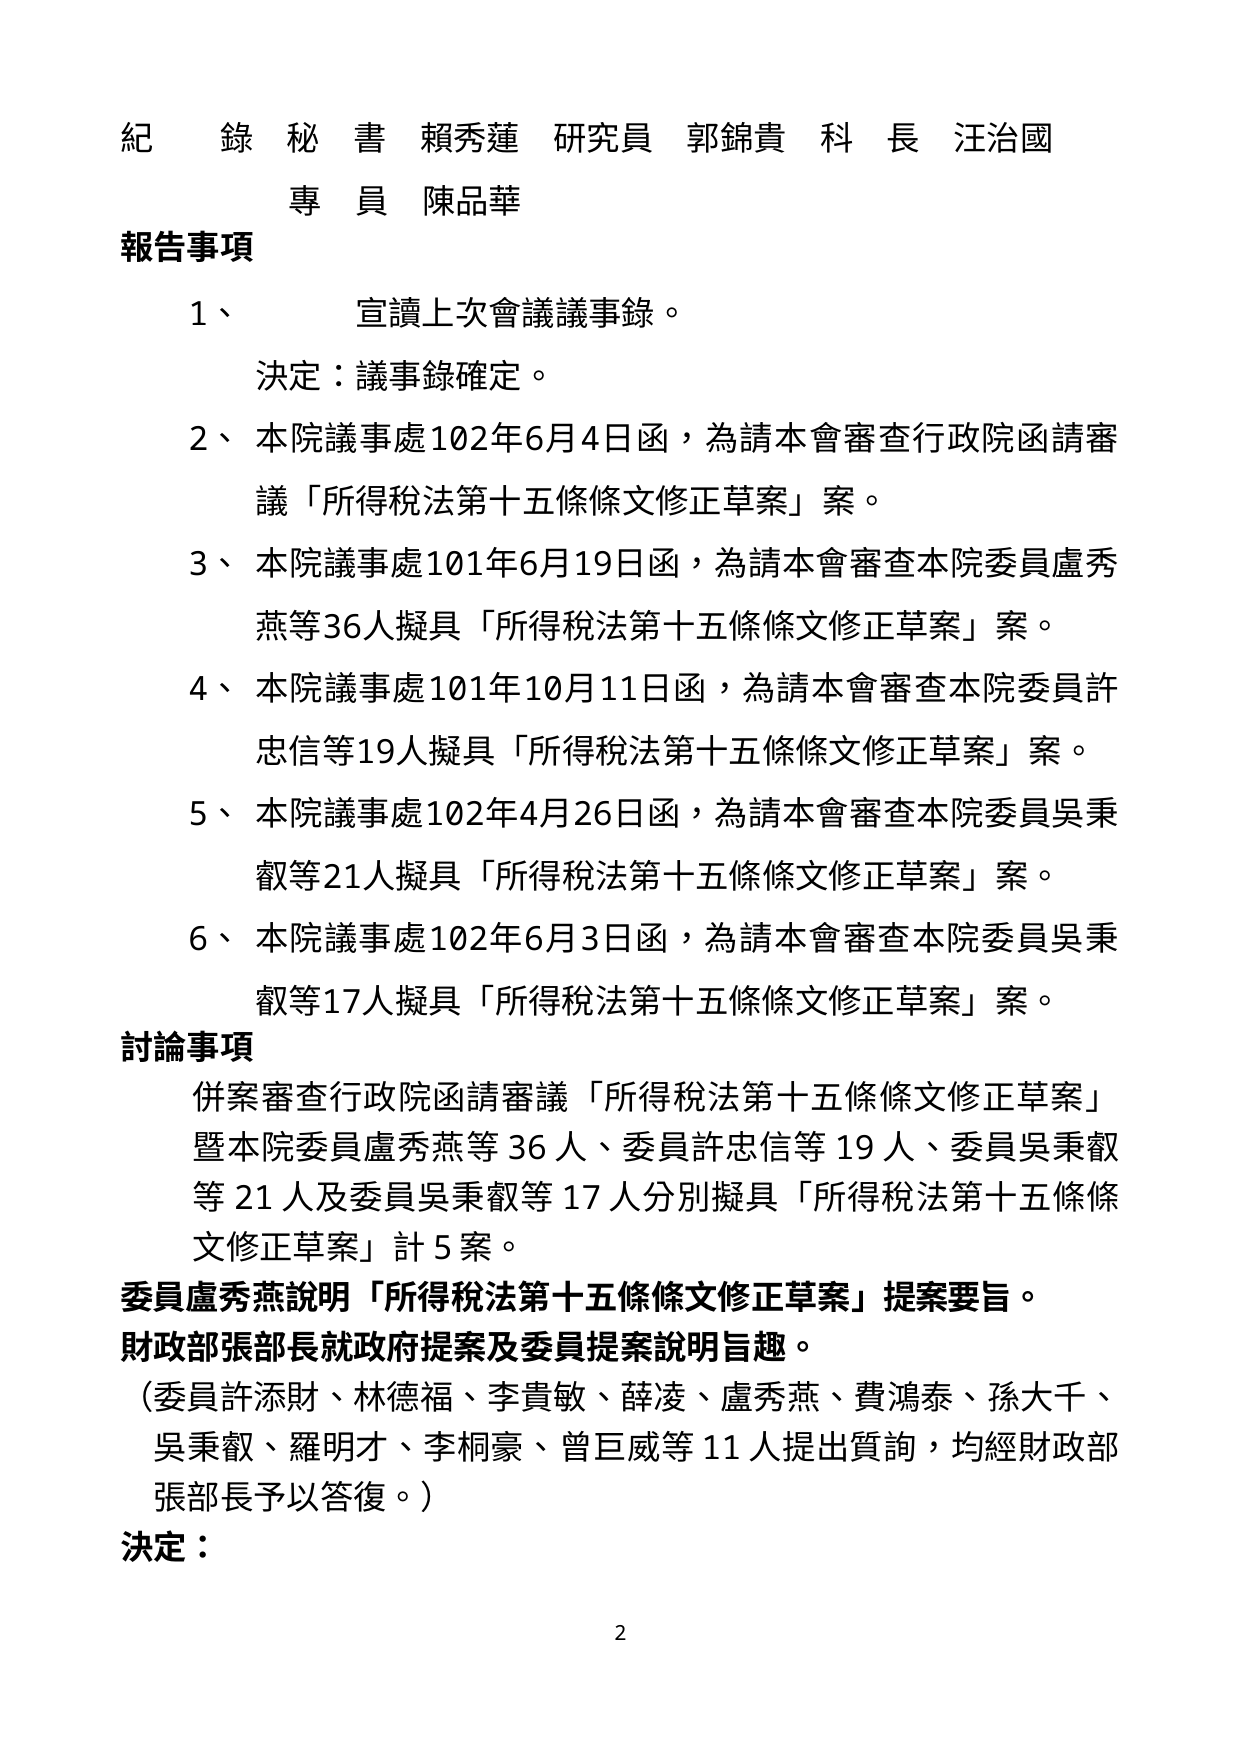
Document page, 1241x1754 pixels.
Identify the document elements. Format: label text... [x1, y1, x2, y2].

text 報告事項 [120, 219, 1120, 269]
list 本院議事處102年4月26日函，為請本會審查本院委員吳秉叡等21人擬具「所得稅法第十五條條文修正草案」案。 [188, 769, 1120, 894]
text 委員盧秀燕說明「所得稅法第十五條條文修正草案」提案要旨。 [120, 1269, 1120, 1319]
text （委員許添財、林德福、李貴敏、薛凌、盧秀燕、費鴻泰、孫大千、吳秉叡、羅明才、李桐豪、曾巨威等11人提出質詢，均經財政部張部長予以答復。） [120, 1369, 1120, 1519]
text 決定：議事錄確定。 [255, 332, 1120, 394]
list 宣讀上次會議議事錄。 [188, 269, 1120, 332]
list 本院議事處102年6月4日函，為請本會審查行政院函請審議「所得稅法第十五條條文修正草案」案。 [188, 394, 1120, 519]
text 併案審查行政院函請審議「所得稅法第十五條條文修正草案」暨本院委員盧秀燕等36人、委員許忠信等19人、委員吳秉叡等21人及委員吳秉叡等17人分別擬具「所得稅法第十五條條文修正草案」計5案。 [192, 1069, 1120, 1269]
text 財政部張部長就政府提案及委員提案說明旨趣。 [120, 1319, 1120, 1369]
text 紀 錄 秘 書 賴秀蓮 研究員 郭錦貴 科 長 汪治國 [120, 94, 1120, 157]
text 決定： [120, 1519, 1120, 1569]
list 本院議事處102年6月3日函，為請本會審查本院委員吳秉叡等17人擬具「所得稅法第十五條條文修正草案」案。 [188, 894, 1120, 1019]
text 討論事項 [120, 1019, 1120, 1069]
text 專 員 陳品華 [120, 157, 1120, 219]
list 本院議事處101年10月11日函，為請本會審查本院委員許忠信等19人擬具「所得稅法第十五條條文修正草案」案。 [188, 644, 1120, 769]
list 本院議事處101年6月19日函，為請本會審查本院委員盧秀燕等36人擬具「所得稅法第十五條條文修正草案」案。 [188, 519, 1120, 644]
